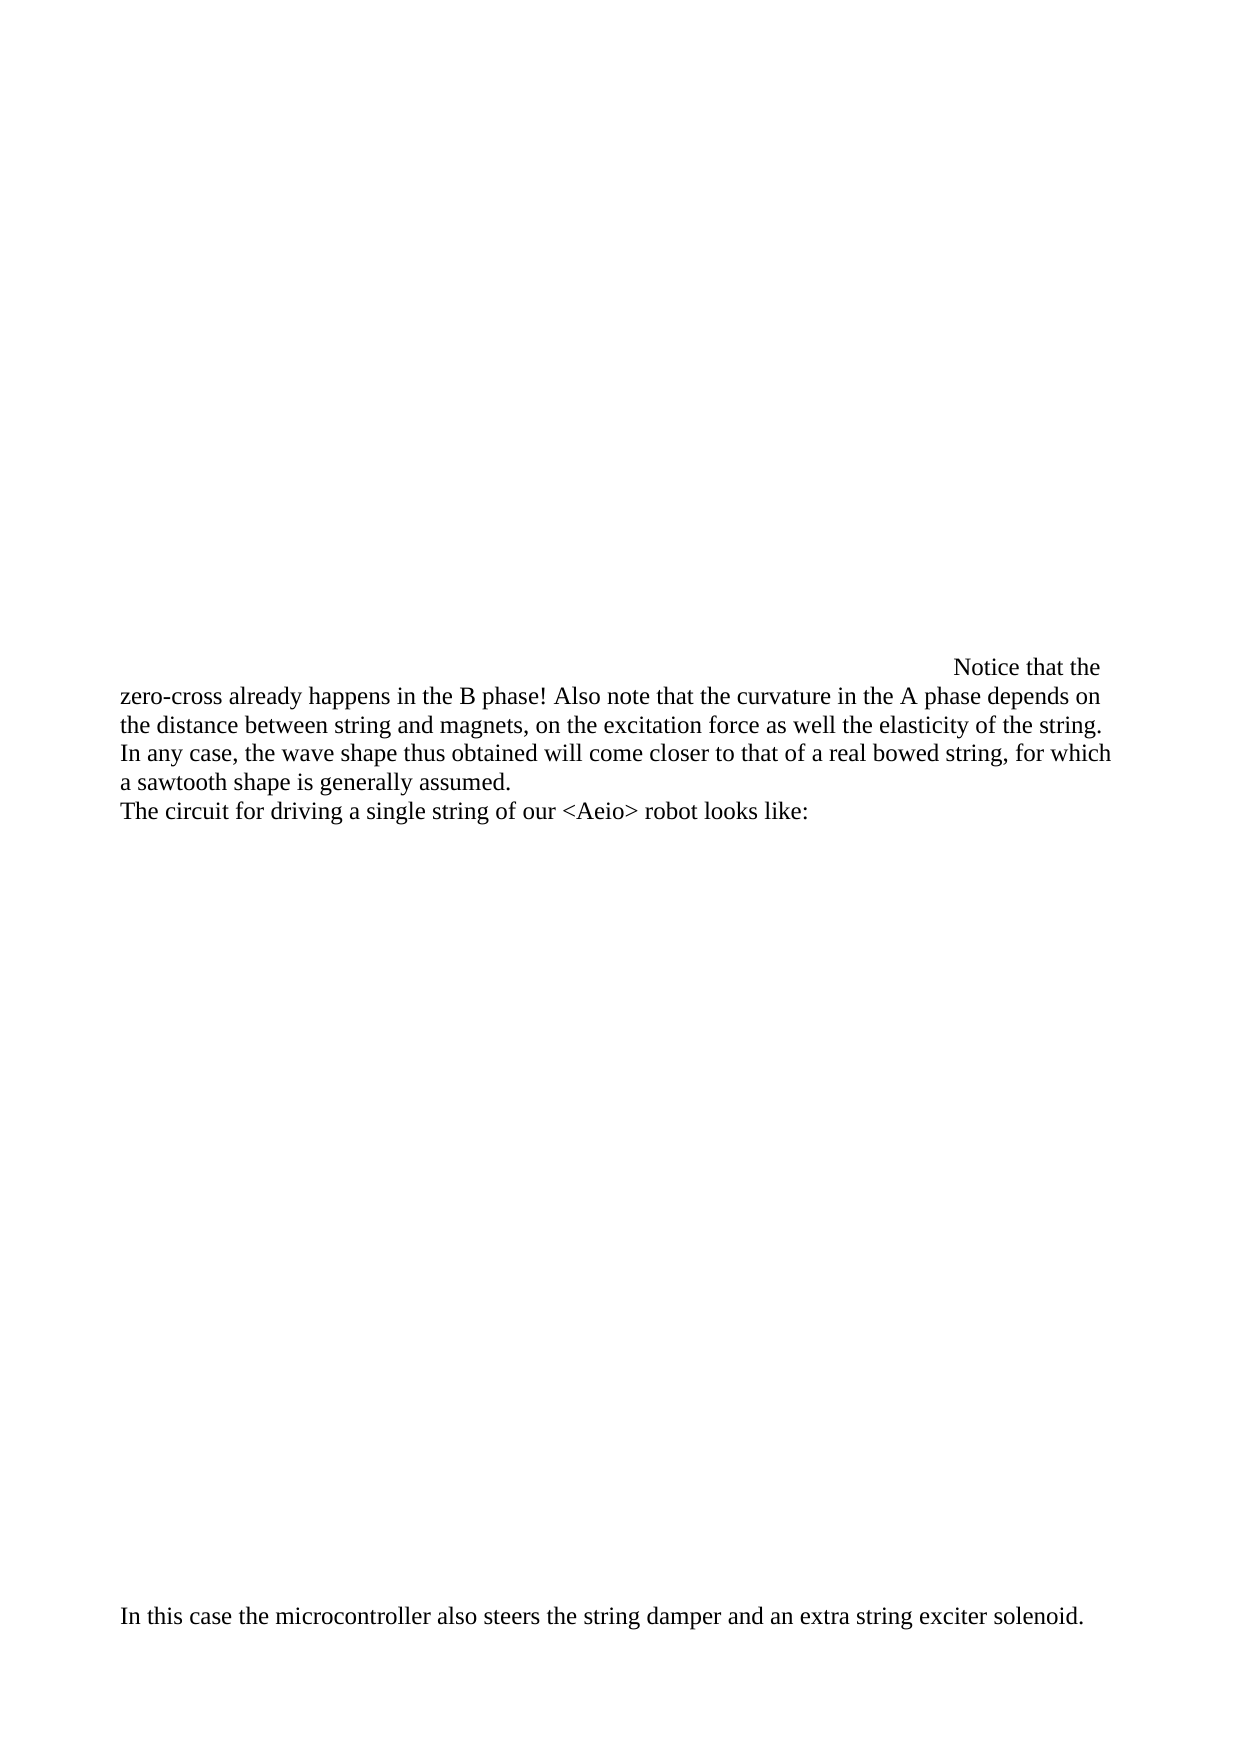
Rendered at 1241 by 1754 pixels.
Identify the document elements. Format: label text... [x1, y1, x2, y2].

text Notice that the zero-cross already happens in the B phase! Also note that the curvature in the A phase depends on the distance between string and magnets, on the excitation force as well the elasticity of the string. In any case, the wave shape thus obtained will come closer to that of a real bowed string, for which a sawtooth shape is generally assumed. The circuit for driving a single string of our <Aeio> robot looks like: In this case the microcontroller also steers the string damper and an extra string exciter solenoid. [120, 118, 1114, 1629]
